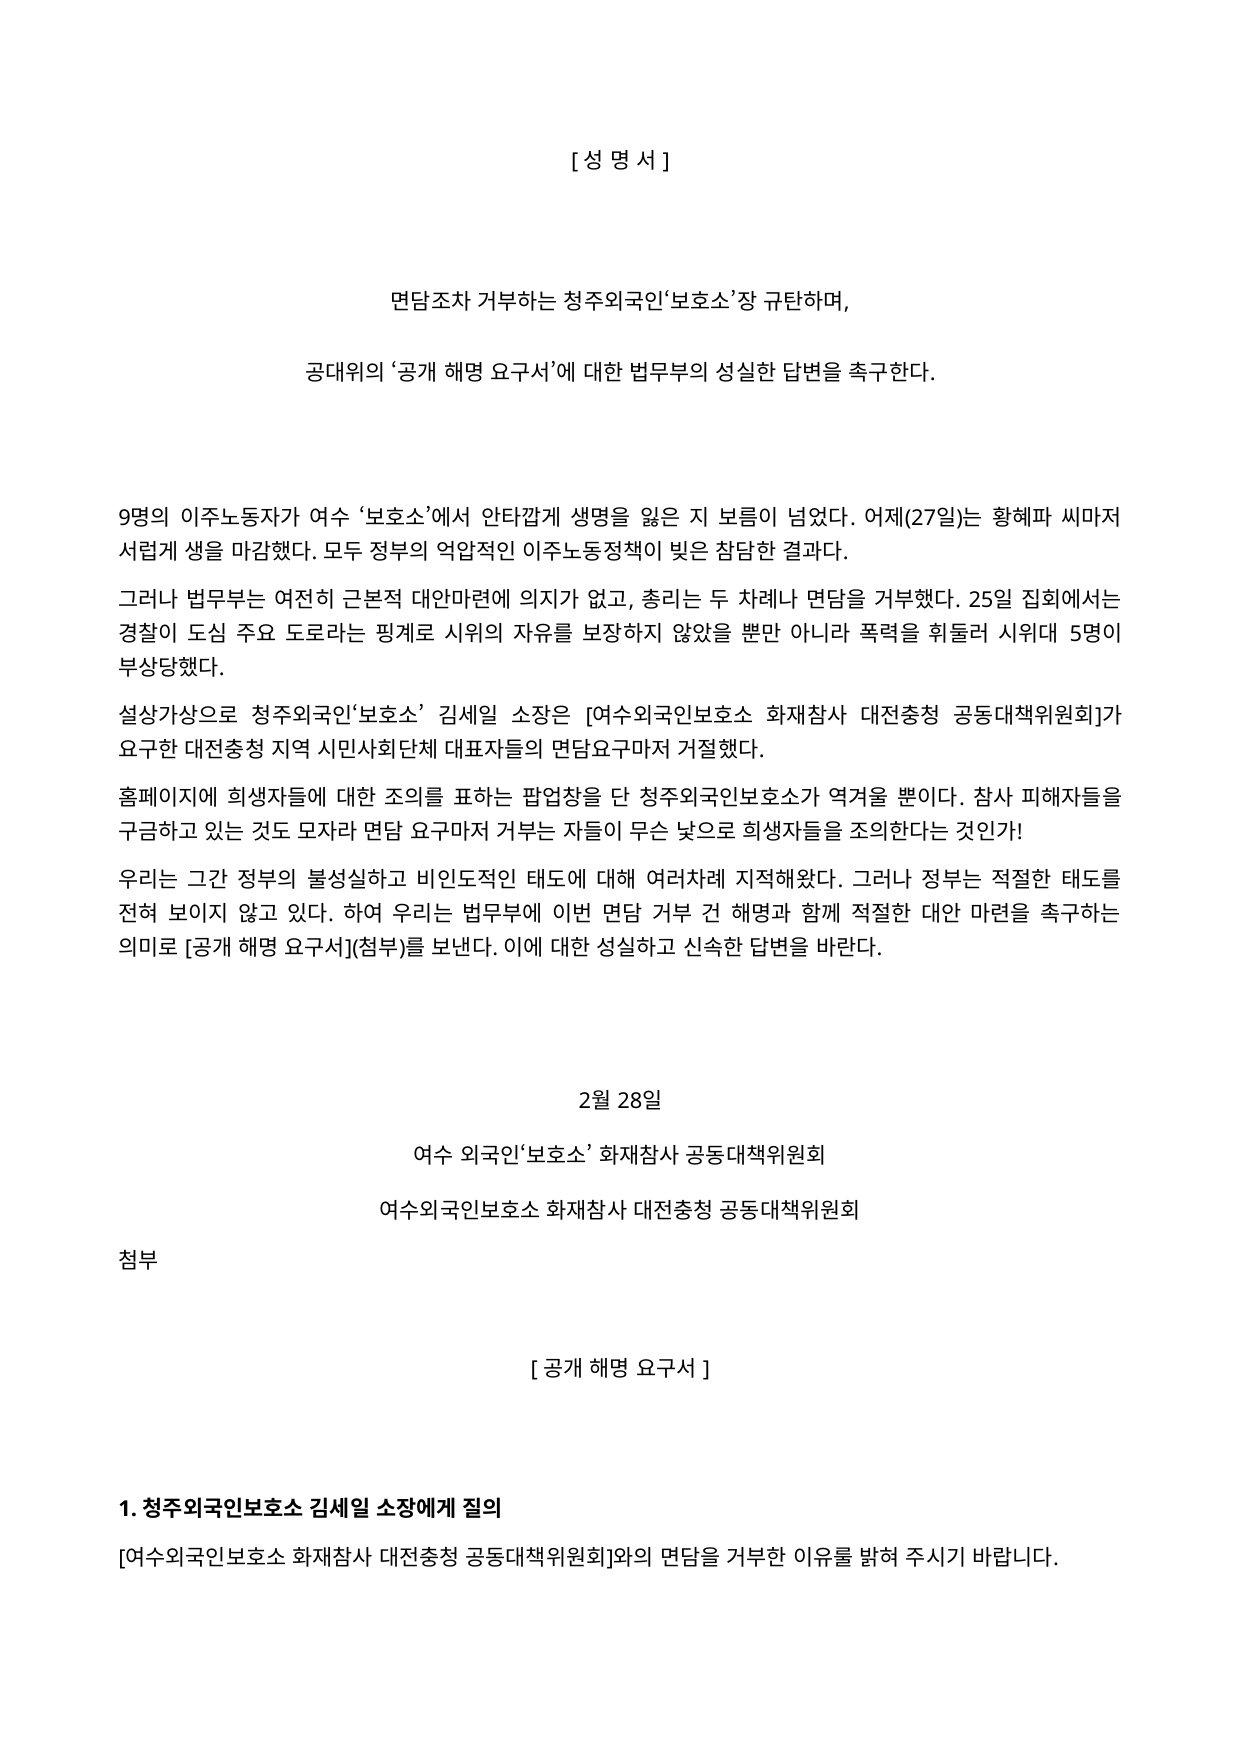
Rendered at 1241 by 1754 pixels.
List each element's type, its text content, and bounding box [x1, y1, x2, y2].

text 9명의 이주노동자가 여수 ‘보호소’에서 안타깝게 생명을 잃은 지 보름이 넘었다. 어제(27일)는 황혜파 씨마저 서럽게 생을 마감했다. 모두 정부의 억압적인 이주노동정책이 빚은 참담한 결과다. [118, 498, 1122, 566]
text 여수 외국인‘보호소’ 화재참사 공동대책위원회 [118, 1130, 1122, 1170]
text 면담조차 거부하는 청주외국인‘보호소’장 규탄하며, [118, 260, 1122, 316]
text 홈페이지에 희생자들에 대한 조의를 표하는 팝업창을 단 청주외국인보호소가 역겨울 뿐이다. 참사 피해자들을 구금하고 있는 것도 모자라 면담 요구마저 거부는 자들이 무슨 낯으로 희생자들을 조의한다는 것인가! [118, 778, 1122, 846]
text [ 공개 해명 요구서 ] [118, 1341, 1122, 1383]
text 첨부 [118, 1239, 1122, 1275]
text 여수외국인보호소 화재참사 대전충청 공동대책위원회 [118, 1184, 1122, 1224]
text 1. 청주외국인보호소 김세일 소장에게 질의 [118, 1489, 1122, 1523]
text 공대위의 ‘공개 해명 요구서’에 대한 법무부의 성실한 답변을 촉구한다. [118, 331, 1122, 387]
text 2월 28일 [118, 1073, 1122, 1115]
text [여수외국인보호소 화재참사 대전충청 공동대책위원회]와의 면담을 거부한 이유룰 밝혀 주시기 바랍니다. [118, 1538, 1122, 1571]
text [ 성 명 서 ] [118, 118, 1122, 174]
text 그러나 법무부는 여전히 근본적 대안마련에 의지가 없고, 총리는 두 차례나 면담을 거부했다. 25일 집회에서는 경찰이 도심 주요 도로라는 핑계로 시위의 자유를 보장하지 않았을 뿐만 아니라 폭력을 휘둘러 시위대 5명이 부상당했다. [118, 580, 1122, 681]
text 설상가상으로 청주외국인‘보호소’ 김세일 소장은 [여수외국인보호소 화재참사 대전충청 공동대책위원회]가 요구한 대전충청 지역 시민사회단체 대표자들의 면담요구마저 거절했다. [118, 696, 1122, 763]
text 우리는 그간 정부의 불성실하고 비인도적인 태도에 대해 여러차례 지적해왔다. 그러나 정부는 적절한 태도를 전혀 보이지 않고 있다. 하여 우리는 법무부에 이번 면담 거부 건 해명과 함께 적절한 대안 마련을 촉구하는 의미로 [공개 해명 요구서](첨부)를 보낸다. 이에 대한 성실하고 신속한 답변을 바란다. [118, 860, 1122, 961]
